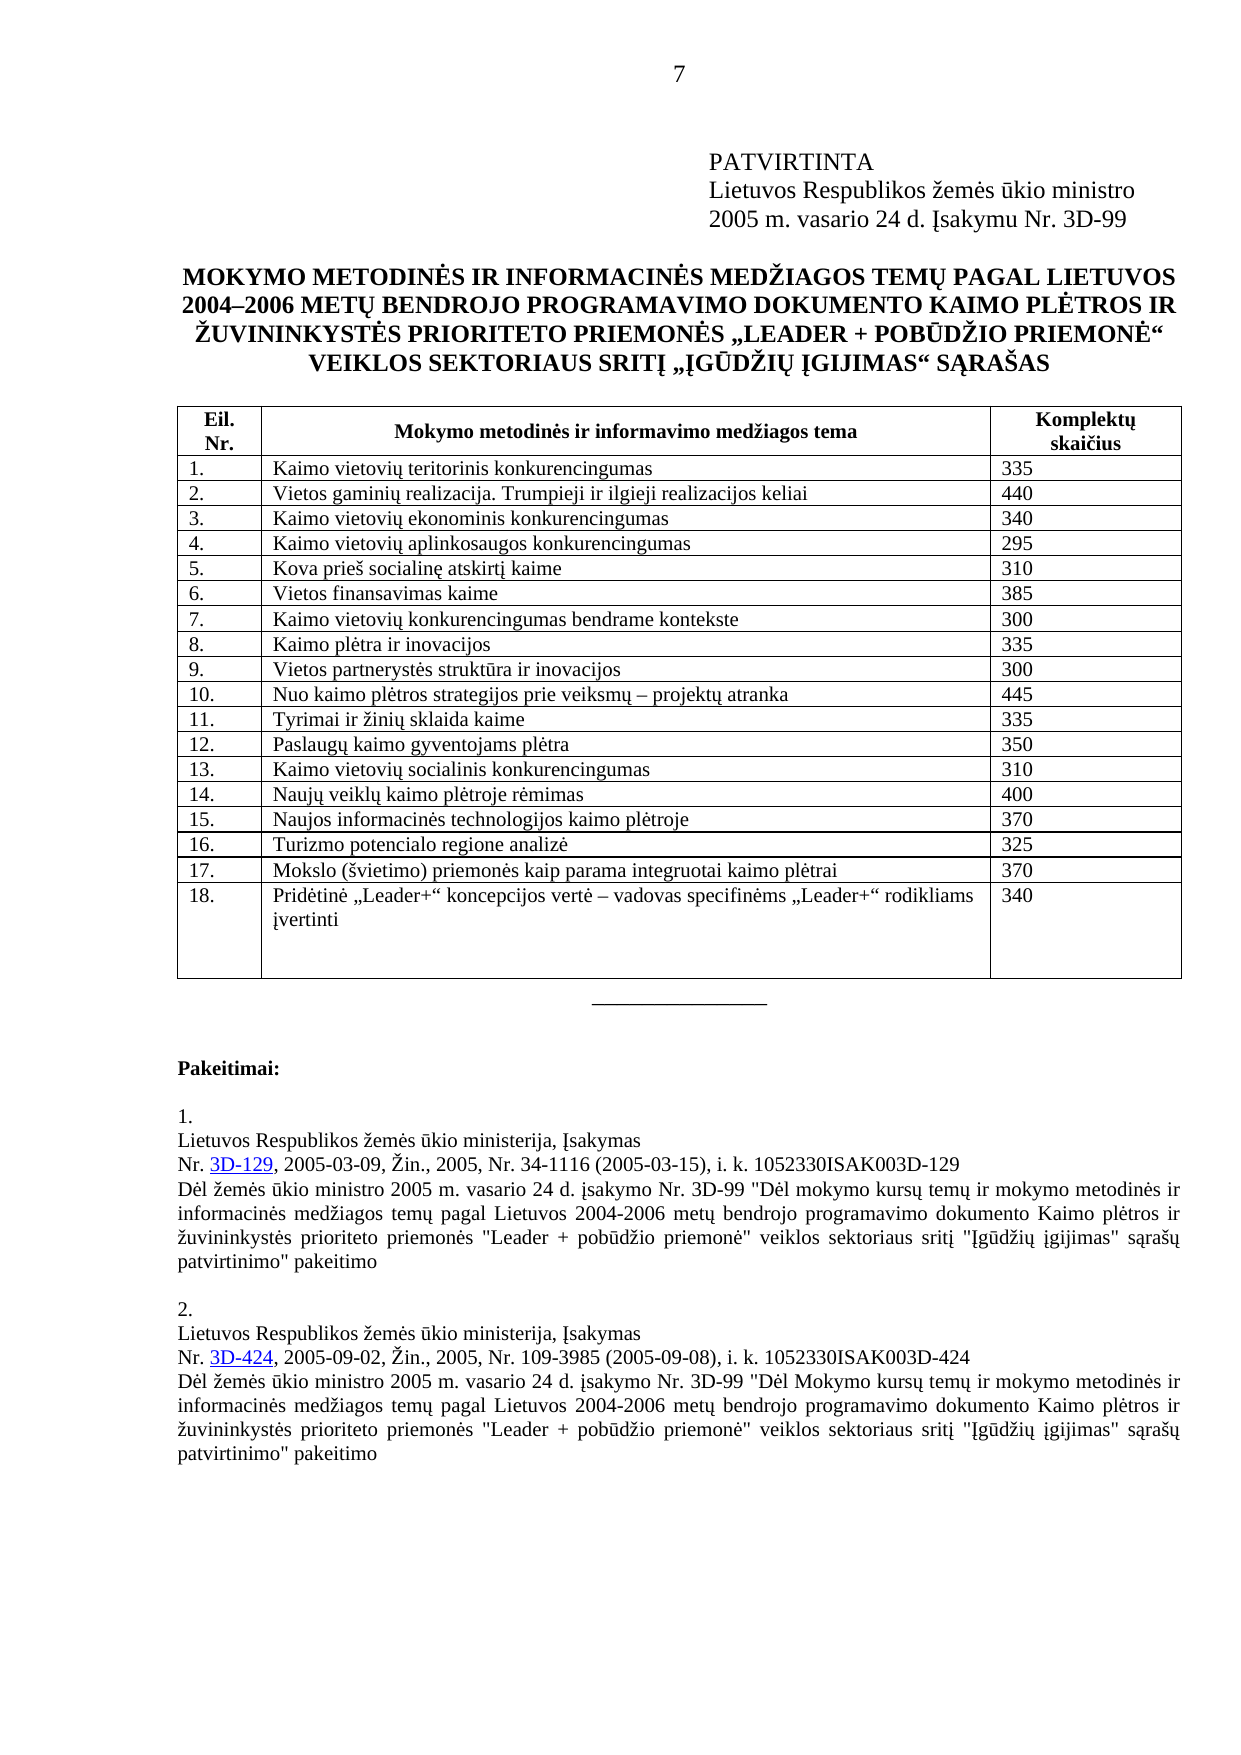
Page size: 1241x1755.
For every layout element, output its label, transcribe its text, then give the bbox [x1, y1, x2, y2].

text 2. [177, 1297, 1181, 1321]
text MOKYMO METODINĖS IR INFORMACINĖS MEDŽIAGOS TEMŲ PAGAL LIETUVOS 2004–2006 METŲ BENDROJO PROGRAMAVIMO DOKUMENTO KAIMO PLĖTROS IR ŽUVININKYSTĖS PRIORITETO PRIEMONĖS „LEADER + POBŪDŽIO PRIEMONĖ“ VEIKLOS SEKTORIAUS SRITĮ „ĮGŪDŽIŲ ĮGIJIMAS“ SĄRAŠAS [177, 262, 1181, 377]
table_cell 7. [178, 606, 261, 631]
table_cell Tyrimai ir žinių sklaida kaime [262, 707, 990, 731]
table_cell 17. [178, 858, 261, 882]
table_cell 335 [991, 707, 1181, 731]
table_cell Vietos partnerystės struktūra ir inovacijos [262, 657, 990, 681]
table_cell Kaimo vietovių konkurencingumas bendrame kontekste [262, 606, 990, 631]
text Pakeitimai: [177, 1056, 1181, 1080]
table_cell 340 [991, 506, 1181, 530]
table_cell Kaimo vietovių aplinkosaugos konkurencingumas [262, 531, 990, 555]
text Lietuvos Respublikos žemės ūkio ministerija, Įsakymas [177, 1321, 1181, 1345]
table_cell 310 [991, 556, 1181, 580]
table_cell 370 [991, 807, 1181, 831]
text Lietuvos Respublikos žemės ūkio ministerija, Įsakymas [177, 1128, 1181, 1152]
text Nr. 3D-424, 2005-09-02, Žin., 2005, Nr. 109-3985 (2005-09-08), i. k. 1052330ISAK003D-424 [177, 1345, 1181, 1369]
table_cell 15. [178, 807, 261, 831]
text PATVIRTINTA [177, 147, 1181, 176]
table_cell Mokslo (švietimo) priemonės kaip parama integruotai kaimo plėtrai [262, 858, 990, 882]
table_cell 400 [991, 782, 1181, 806]
text ______________ [177, 979, 1181, 1008]
table_cell Naujų veiklų kaimo plėtroje rėmimas [262, 782, 990, 806]
table_cell 12. [178, 732, 261, 756]
table_cell 445 [991, 682, 1181, 706]
table_cell Naujos informacinės technologijos kaimo plėtroje [262, 807, 990, 831]
table_cell 310 [991, 757, 1181, 781]
table_cell 5. [178, 556, 261, 580]
table_cell 335 [991, 456, 1181, 480]
table_cell 9. [178, 657, 261, 681]
table_cell 4. [178, 531, 261, 555]
table_cell 370 [991, 858, 1181, 882]
table_cell Pridėtinė „Leader+“ koncepcijos vertė – vadovas specifinėms „Leader+“ rodikliams įvertinti [262, 883, 990, 978]
table_cell Paslaugų kaimo gyventojams plėtra [262, 732, 990, 756]
table_cell 300 [991, 606, 1181, 631]
table_cell Kaimo vietovių teritorinis konkurencingumas [262, 456, 990, 480]
table_header Eil. Nr. [178, 407, 261, 455]
table_cell 300 [991, 657, 1181, 681]
table_cell 295 [991, 531, 1181, 555]
table_cell 10. [178, 682, 261, 706]
table_cell 18. [178, 883, 261, 978]
table_cell 340 [991, 883, 1181, 978]
table_cell 14. [178, 782, 261, 806]
table_cell Turizmo potencialo regione analizė [262, 833, 990, 856]
table_cell 8. [178, 632, 261, 656]
table_cell 3. [178, 506, 261, 530]
table_cell 16. [178, 833, 261, 856]
table_cell Nuo kaimo plėtros strategijos prie veiksmų – projektų atranka [262, 682, 990, 706]
table_cell Kova prieš socialinę atskirtį kaime [262, 556, 990, 580]
table_header Mokymo metodinės ir informavimo medžiagos tema [262, 407, 990, 455]
table_cell 13. [178, 757, 261, 781]
table_cell 325 [991, 833, 1181, 856]
table_cell 385 [991, 581, 1181, 605]
table_cell 1. [178, 456, 261, 480]
table_cell Kaimo vietovių ekonominis konkurencingumas [262, 506, 990, 530]
text 1. [177, 1104, 1181, 1128]
text 2005 m. vasario 24 d. Įsakymu Nr. 3D-99 [177, 204, 1181, 233]
table_cell 6. [178, 581, 261, 605]
text Nr. 3D-129, 2005-03-09, Žin., 2005, Nr. 34-1116 (2005-03-15), i. k. 1052330ISAK003D-129 [177, 1152, 1181, 1176]
table_header Komplektų skaičius [991, 407, 1181, 455]
table_cell Kaimo plėtra ir inovacijos [262, 632, 990, 656]
text Lietuvos Respublikos žemės ūkio ministro [177, 176, 1181, 204]
table_cell Vietos gaminių realizacija. Trumpieji ir ilgieji realizacijos keliai [262, 481, 990, 505]
text Dėl žemės ūkio ministro 2005 m. vasario 24 d. įsakymo Nr. 3D-99 "Dėl mokymo kursų temų ir mokymo metodinės ir informacinės medžiagos temų pagal Lietuvos 2004-2006 metų bendrojo programavimo dokumento Kaimo plėtros ir žuvininkystės prioriteto priemonės "Leader + pobūdžio priemonė" veiklos sektoriaus sritį "Įgūdžių įgijimas" sąrašų patvirtinimo" pakeitimo [177, 1176, 1181, 1273]
table_cell 11. [178, 707, 261, 731]
table_cell 335 [991, 632, 1181, 656]
text Dėl žemės ūkio ministro 2005 m. vasario 24 d. įsakymo Nr. 3D-99 "Dėl Mokymo kursų temų ir mokymo metodinės ir informacinės medžiagos temų pagal Lietuvos 2004-2006 metų bendrojo programavimo dokumento Kaimo plėtros ir žuvininkystės prioriteto priemonės "Leader + pobūdžio priemonė" veiklos sektoriaus sritį "Įgūdžių įgijimas" sąrašų patvirtinimo" pakeitimo [177, 1369, 1181, 1465]
table_cell 440 [991, 481, 1181, 505]
table_cell 350 [991, 732, 1181, 756]
table_cell 2. [178, 481, 261, 505]
table_cell Vietos finansavimas kaime [262, 581, 990, 605]
table_cell Kaimo vietovių socialinis konkurencingumas [262, 757, 990, 781]
